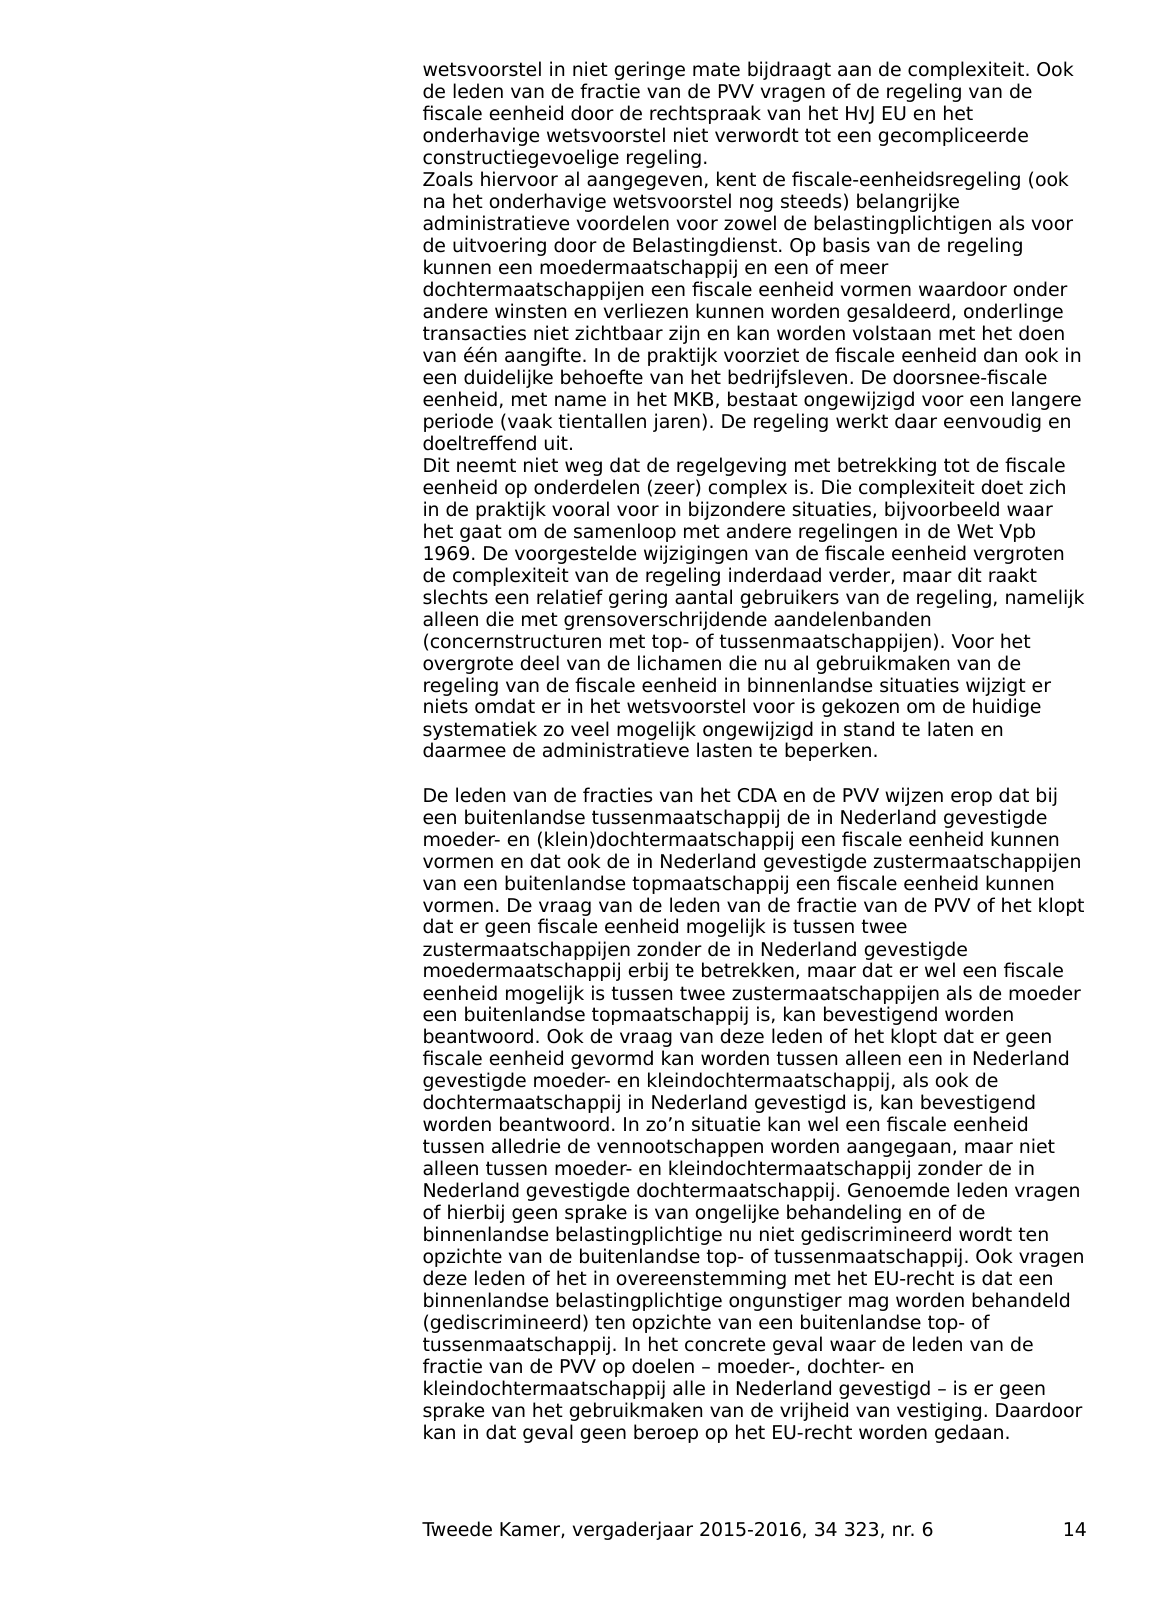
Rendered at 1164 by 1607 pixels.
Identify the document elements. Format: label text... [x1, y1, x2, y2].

text wetsvoorstel in niet geringe mate bijdraagt aan de complexiteit. Ook de leden van de fractie van de PVV vragen of de regeling van de fiscale eenheid door de rechtspraak van het HvJ EU en het onderhavige wetsvoorstel niet verwordt tot een gecompliceerde constructiegevoelige regeling. [422, 59, 1087, 169]
text Zoals hiervoor al aangegeven, kent de fiscale-eenheidsregeling (ook na het onderhavige wetsvoorstel nog steeds) belangrijke administratieve voordelen voor zowel de belastingplichtigen als voor de uitvoering door de Belastingdienst. Op basis van de regeling kunnen een moedermaatschappij en een of meer dochtermaatschappijen een fiscale eenheid vormen waardoor onder andere winsten en verliezen kunnen worden gesaldeerd, onderlinge transacties niet zichtbaar zijn en kan worden volstaan met het doen van één aangifte. In de praktijk voorziet de fiscale eenheid dan ook in een duidelijke behoefte van het bedrijfsleven. De doorsnee-fiscale eenheid, met name in het MKB, bestaat ongewijzigd voor een langere periode (vaak tientallen jaren). De regeling werkt daar eenvoudig en doeltreffend uit. [422, 169, 1087, 455]
text De leden van de fracties van het CDA en de PVV wijzen erop dat bij een buitenlandse tussenmaatschappij de in Nederland gevestigde moeder- en (klein)dochtermaatschappij een fiscale eenheid kunnen vormen en dat ook de in Nederland gevestigde zustermaatschappijen van een buitenlandse topmaatschappij een fiscale eenheid kunnen vormen. De vraag van de leden van de fractie van de PVV of het klopt dat er geen fiscale eenheid mogelijk is tussen twee zustermaatschappijen zonder de in Nederland gevestigde moedermaatschappij erbij te betrekken, maar dat er wel een fiscale eenheid mogelijk is tussen twee zustermaatschappijen als de moeder een buitenlandse topmaatschappij is, kan bevestigend worden beantwoord. Ook de vraag van deze leden of het klopt dat er geen fiscale eenheid gevormd kan worden tussen alleen een in Nederland gevestigde moeder- en kleindochtermaatschappij, als ook de dochtermaatschappij in Nederland gevestigd is, kan bevestigend worden beantwoord. In zo’n situatie kan wel een fiscale eenheid tussen alledrie de vennootschappen worden aangegaan, maar niet alleen tussen moeder- en kleindochtermaatschappij zonder de in Nederland gevestigde dochtermaatschappij. Genoemde leden vragen of hierbij geen sprake is van ongelijke behandeling en of de binnenlandse belastingplichtige nu niet gediscrimineerd wordt ten opzichte van de buitenlandse top- of tussenmaatschappij. Ook vragen deze leden of het in overeenstemming met het EU-recht is dat een binnenlandse belastingplichtige ongunstiger mag worden behandeld (gediscrimineerd) ten opzichte van een buitenlandse top- of tussenmaatschappij. In het concrete geval waar de leden van de fractie van de PVV op doelen – moeder-, dochter- en kleindochtermaatschappij alle in Nederland gevestigd – is er geen sprake van het gebruikmaken van de vrijheid van vestiging. Daardoor kan in dat geval geen beroep op het EU-recht worden gedaan. [422, 784, 1087, 1444]
text Dit neemt niet weg dat de regelgeving met betrekking tot de fiscale eenheid op onderdelen (zeer) complex is. Die complexiteit doet zich in de praktijk vooral voor in bijzondere situaties, bijvoorbeeld waar het gaat om de samenloop met andere regelingen in de Wet Vpb 1969. De voorgestelde wijzigingen van de fiscale eenheid vergroten de complexiteit van de regeling inderdaad verder, maar dit raakt slechts een relatief gering aantal gebruikers van de regeling, namelijk alleen die met grensoverschrijdende aandelenbanden (concernstructuren met top- of tussenmaatschappijen). Voor het overgrote deel van de lichamen die nu al gebruikmaken van de regeling van de fiscale eenheid in binnenlandse situaties wijzigt er niets omdat er in het wetsvoorstel voor is gekozen om de huidige systematiek zo veel mogelijk ongewijzigd in stand te laten en daarmee de administratieve lasten te beperken. [422, 455, 1087, 762]
